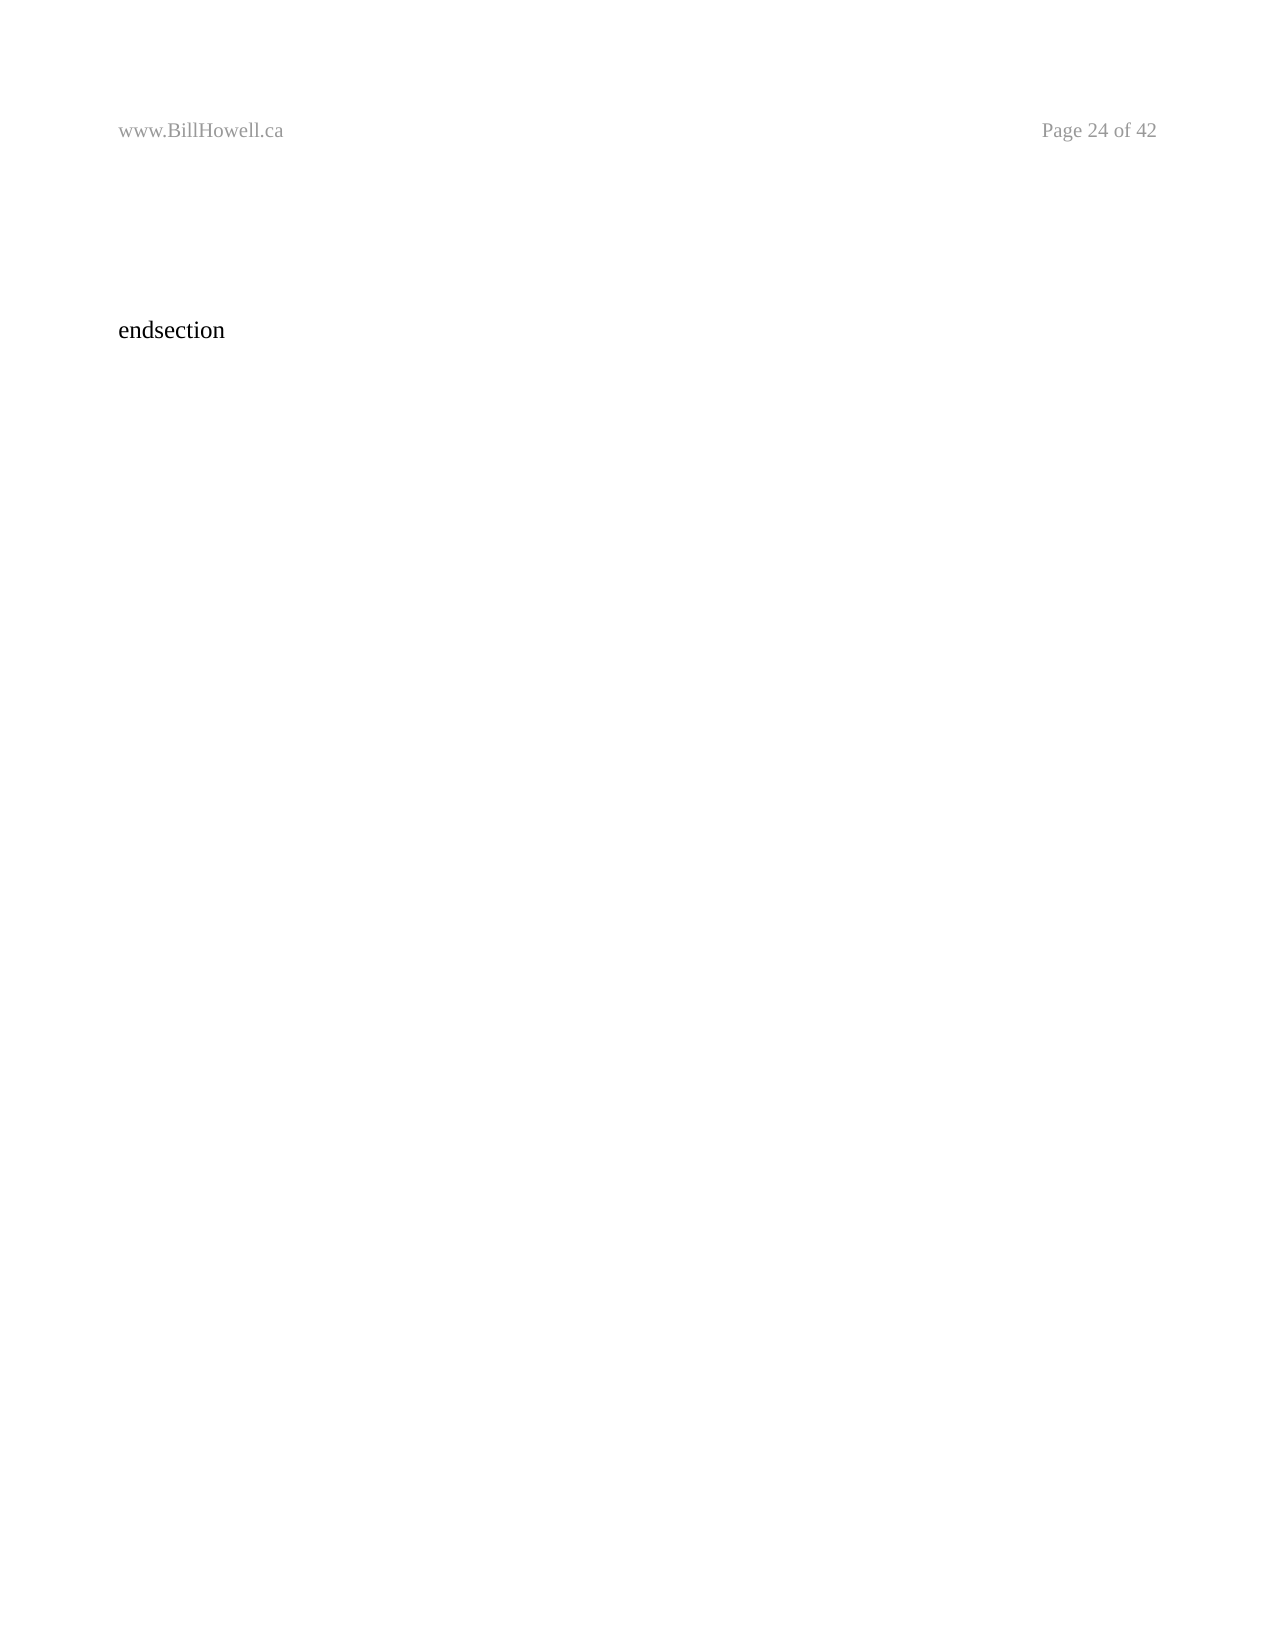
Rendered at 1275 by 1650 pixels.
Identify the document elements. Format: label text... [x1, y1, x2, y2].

text endsection [118, 315, 1157, 344]
